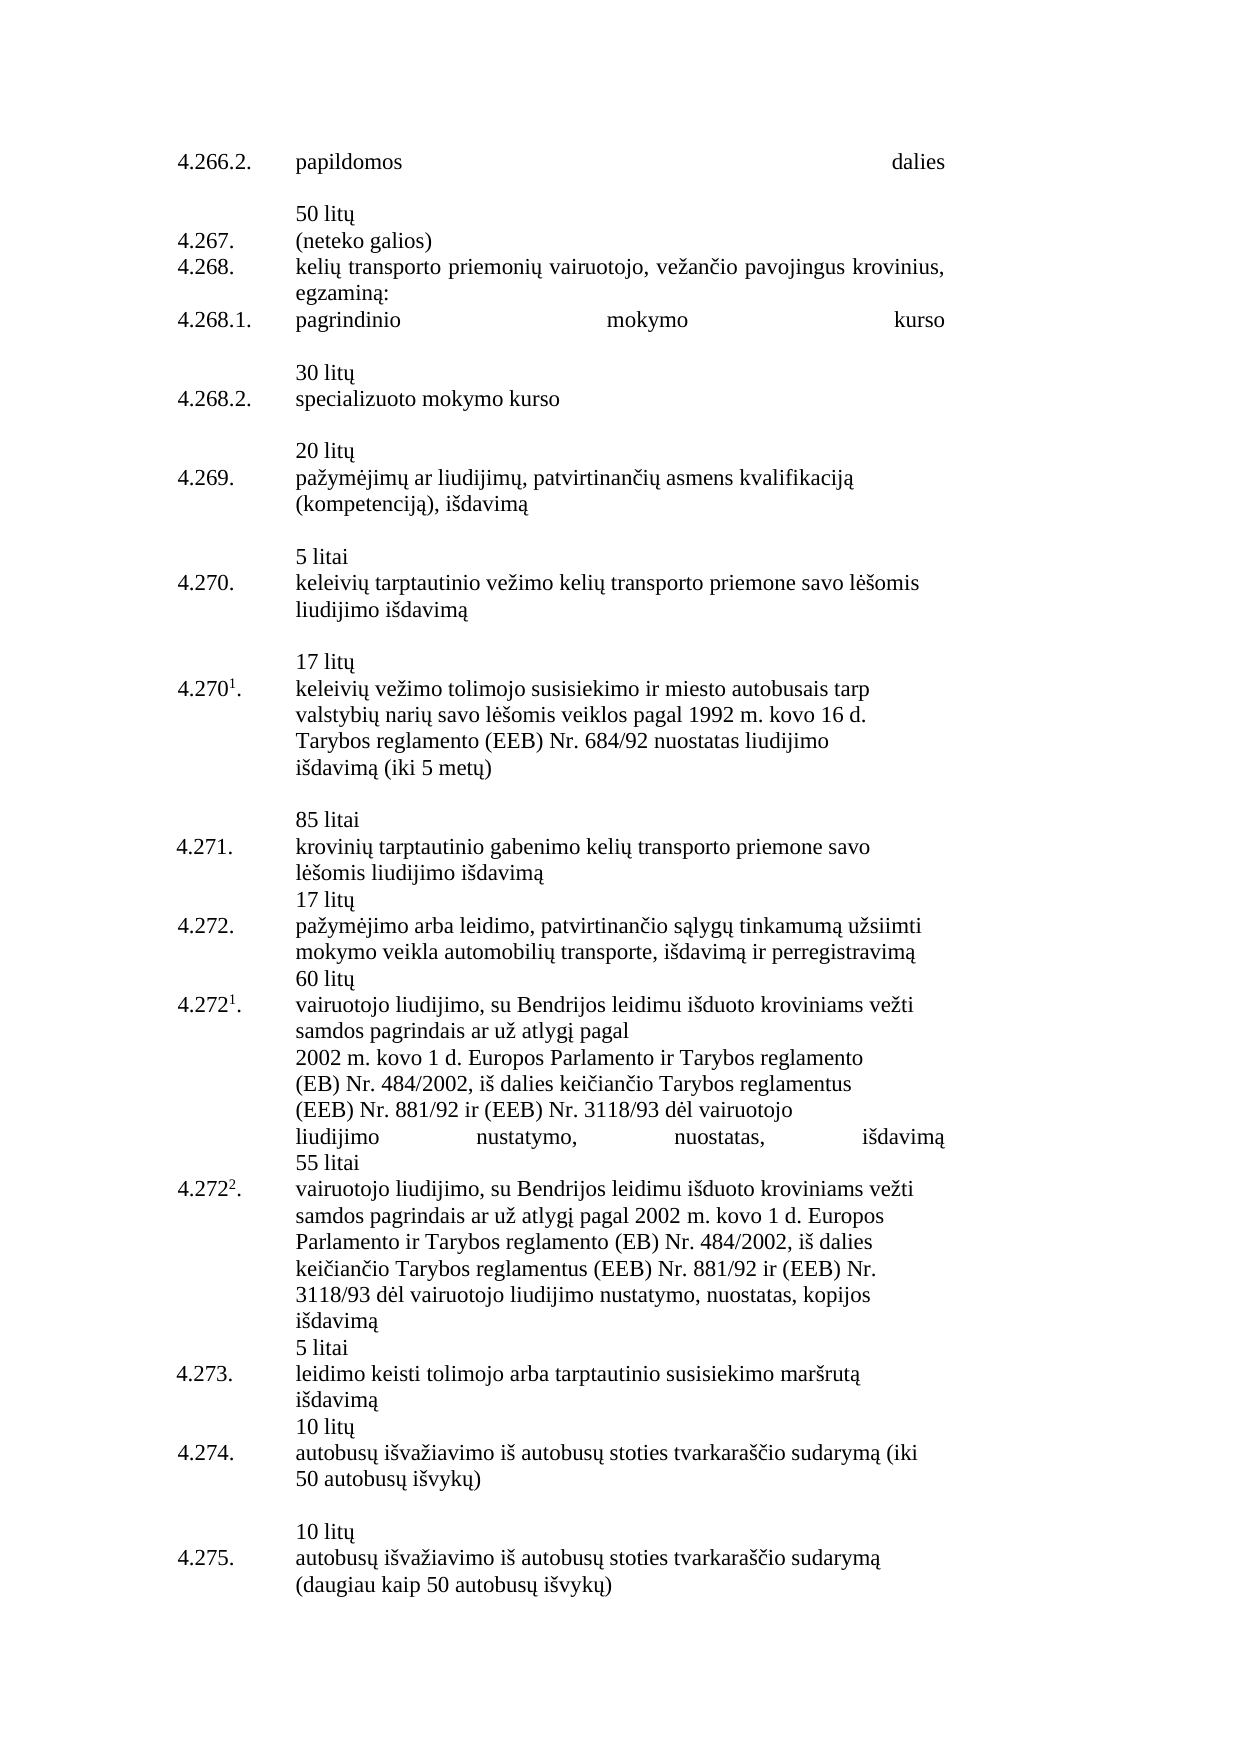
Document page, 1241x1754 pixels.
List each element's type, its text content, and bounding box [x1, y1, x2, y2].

text 4.274. autobusų išvažiavimo iš autobusų stoties tvarkaraščio sudarymą (iki 50 autobusų išvykų) 10 litų [177, 1439, 945, 1544]
text keičiančio Tarybos reglamentus (EEB) Nr. 881/92 ir (EEB) Nr. [177, 1254, 945, 1281]
text 4.2722. vairuotojo liudijimo, su Bendrijos leidimu išduoto kroviniams vežti [177, 1176, 945, 1202]
text 4.272. pažymėjimo arba leidimo, patvirtinančio sąlygų tinkamumą užsiimti [177, 912, 945, 938]
text 4.270. keleivių tarptautinio vežimo kelių transporto priemone savo lėšomis liudijimo išdavimą 17 litų [177, 569, 945, 675]
text 4.271. krovinių tarptautinio gabenimo kelių transporto priemone savo [176, 833, 945, 859]
text Parlamento ir Tarybos reglamento (EB) Nr. 484/2002, iš dalies [177, 1228, 945, 1254]
text valstybių narių savo lėšomis veiklos pagal 1992 m. kovo 16 d. [177, 701, 1122, 727]
subtitle (EEB) Nr. 881/92 ir (EEB) Nr. 3118/93 dėl vairuotojo [177, 1096, 945, 1123]
subtitle 2002 m. kovo 1 d. Europos Parlamento ir Tarybos reglamento [177, 1044, 945, 1070]
subtitle liudijimo nustatymo, nuostatas, išdavimą 55 litai [177, 1123, 945, 1176]
text išdavimą (iki 5 metų) 85 litai [295, 754, 945, 833]
text samdos pagrindais ar už atlygį pagal 2002 m. kovo 1 d. Europos [177, 1202, 945, 1228]
text 4.269. pažymėjimų ar liudijimų, patvirtinančių asmens kvalifikaciją (kompetenciją), išdavimą 5 litai [177, 464, 945, 569]
subtitle samdos pagrindais ar už atlygį pagal [177, 1017, 945, 1044]
subtitle (EB) Nr. 484/2002, iš dalies keičiančio Tarybos reglamentus [177, 1070, 945, 1096]
text 4.268.2. specializuoto mokymo kurso 20 litų [177, 385, 945, 464]
text mokymo veikla automobilių transporte, išdavimą ir perregistravimą 60 litų [177, 938, 945, 991]
text išdavimą 5 litai [177, 1307, 945, 1360]
text 4.267. (neteko galios) [177, 227, 945, 253]
text 4.268.1. pagrindinio mokymo kurso 30 litų [177, 306, 945, 385]
text išdavimą 10 litų [176, 1386, 945, 1439]
text lėšomis liudijimo išdavimą 17 litų [176, 859, 945, 912]
text 4.2701. keleivių vežimo tolimojo susisiekimo ir miesto autobusais tarp [177, 675, 1122, 701]
text 4.273. leidimo keisti tolimojo arba tarptautinio susisiekimo maršrutą [176, 1360, 945, 1386]
text 4.266.2. papildomos dalies 50 litų [177, 148, 945, 227]
subtitle 4.2721. vairuotojo liudijimo, su Bendrijos leidimu išduoto kroviniams vežti [177, 991, 945, 1017]
text 4.268. kelių transporto priemonių vairuotojo, vežančio pavojingus krovinius, egzaminą: [177, 253, 945, 306]
text Tarybos reglamento (EEB) Nr. 684/92 nuostatas liudijimo [177, 727, 1122, 754]
text 3118/93 dėl vairuotojo liudijimo nustatymo, nuostatas, kopijos [177, 1281, 945, 1307]
text 4.275. autobusų išvažiavimo iš autobusų stoties tvarkaraščio sudarymą (daugiau kaip 50 autobusų išvykų) [177, 1544, 945, 1597]
